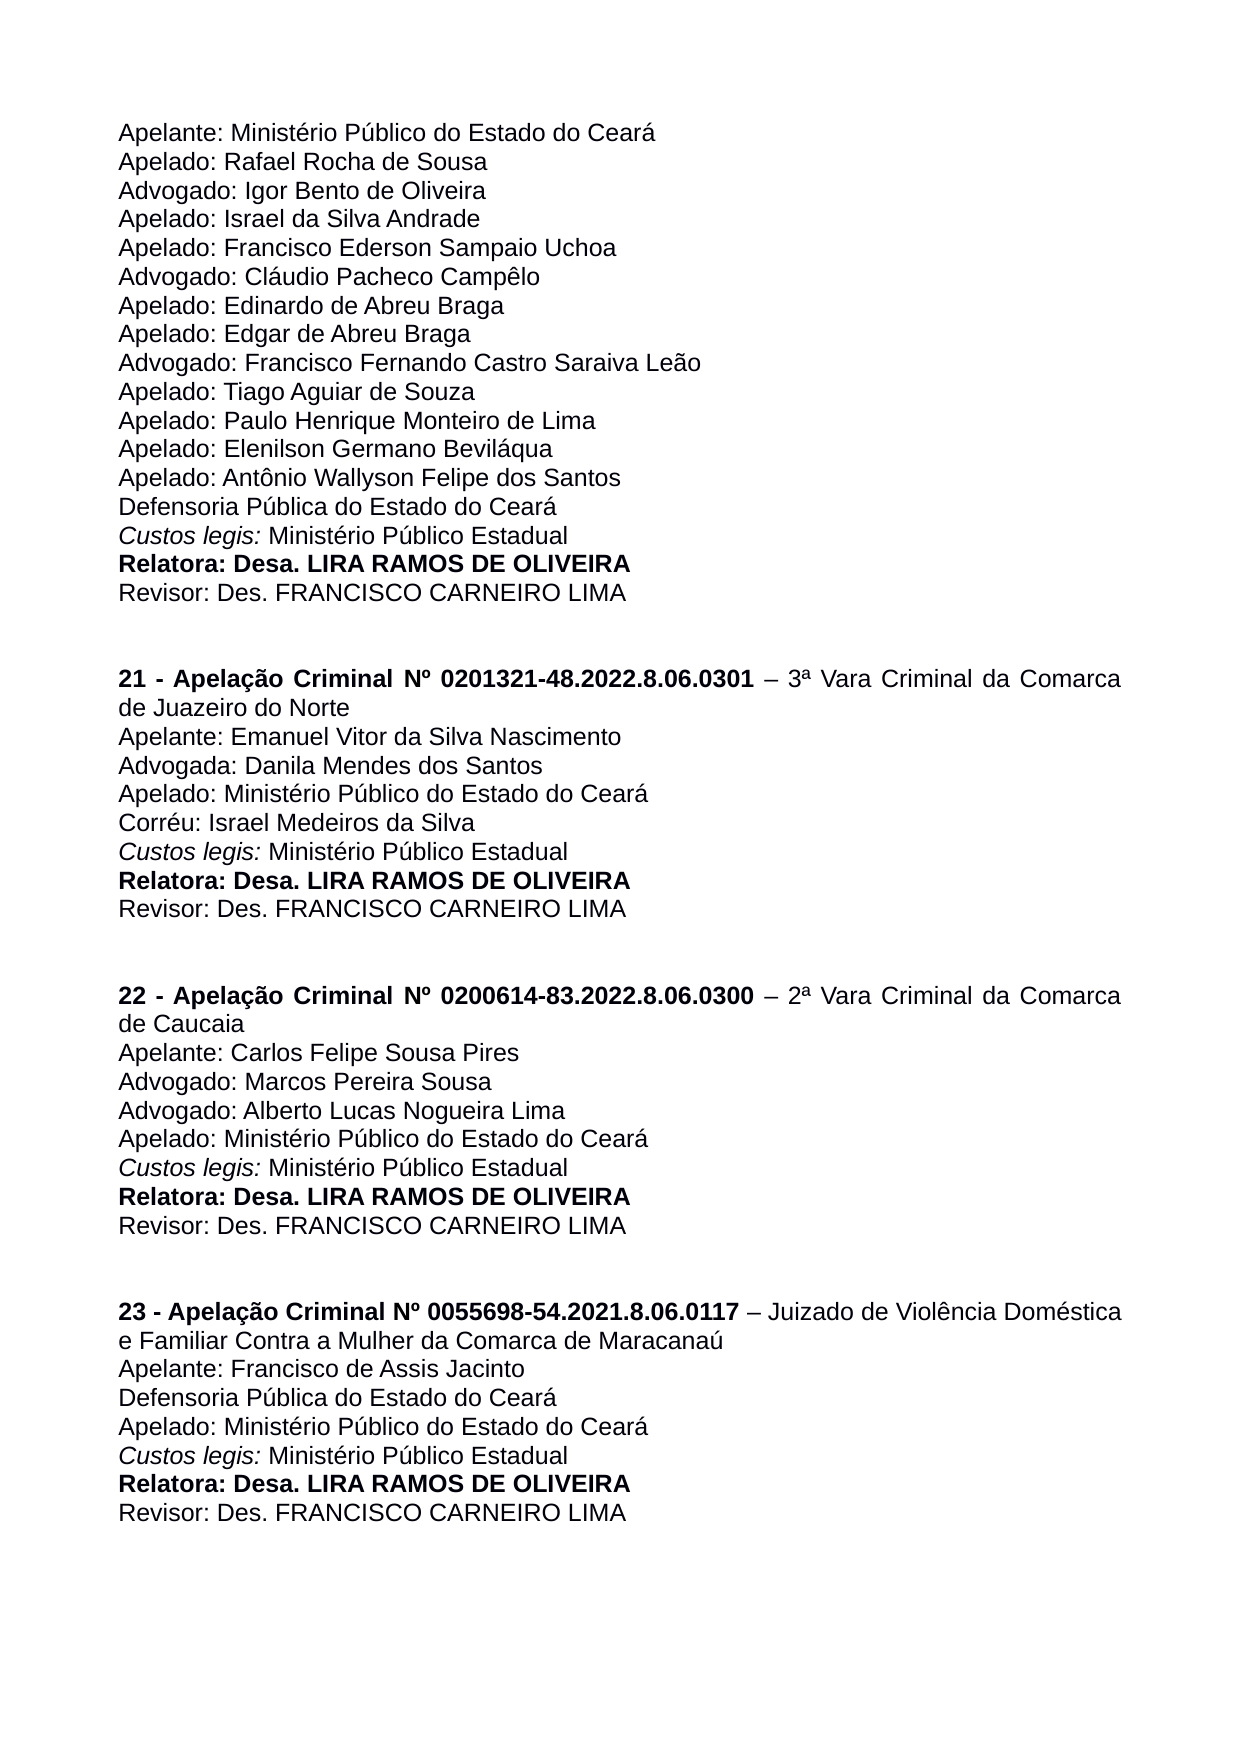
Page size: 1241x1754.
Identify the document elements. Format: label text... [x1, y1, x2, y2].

text Advogado: Marcos Pereira Sousa [118, 1067, 1122, 1096]
text 22 - Apelação Criminal Nº 0200614-83.2022.8.06.0300 – 2ª Vara Criminal da Comarca de Caucaia [118, 981, 1122, 1038]
text Relatora: Desa. LIRA RAMOS DE OLIVEIRA [118, 1469, 1122, 1498]
text Apelante: Carlos Felipe Sousa Pires [118, 1038, 1122, 1067]
text Revisor: Des. FRANCISCO CARNEIRO LIMA [118, 894, 1122, 923]
text Apelado: Rafael Rocha de Sousa [118, 147, 1122, 176]
text Apelado: Ministério Público do Estado do Ceará [118, 1124, 1122, 1153]
text Corréu: Israel Medeiros da Silva [118, 808, 1122, 837]
text Advogado: Igor Bento de Oliveira [118, 176, 1122, 204]
text Revisor: Des. FRANCISCO CARNEIRO LIMA [118, 1498, 1122, 1527]
text Advogado: Cláudio Pacheco Campêlo [118, 262, 1122, 291]
text 21 - Apelação Criminal Nº 0201321-48.2022.8.06.0301 – 3ª Vara Criminal da Comarca de Juazeiro do Norte [118, 664, 1122, 722]
text Custos legis: Ministério Público Estadual [118, 1153, 1122, 1182]
text Revisor: Des. FRANCISCO CARNEIRO LIMA [118, 578, 1122, 607]
text Apelado: Ministério Público do Estado do Ceará [118, 779, 1122, 808]
text Apelado: Elenilson Germano Beviláqua [118, 434, 1122, 463]
text Apelado: Ministério Público do Estado do Ceará [118, 1412, 1122, 1441]
text Apelado: Antônio Wallyson Felipe dos Santos [118, 463, 1122, 492]
text 23 - Apelação Criminal Nº 0055698-54.2021.8.06.0117 – Juizado de Violência Doméstica e Familiar Contra a Mulher da Comarca de Maracanaú [118, 1297, 1122, 1354]
text Defensoria Pública do Estado do Ceará [118, 1383, 1122, 1412]
text Apelado: Edgar de Abreu Braga [118, 319, 1122, 348]
text Apelante: Francisco de Assis Jacinto [118, 1354, 1122, 1383]
text Advogado: Alberto Lucas Nogueira Lima [118, 1096, 1122, 1124]
text Apelado: Israel da Silva Andrade [118, 204, 1122, 233]
text Apelado: Tiago Aguiar de Souza [118, 377, 1122, 406]
text Relatora: Desa. LIRA RAMOS DE OLIVEIRA [118, 866, 1122, 894]
text Custos legis: Ministério Público Estadual [118, 1441, 1122, 1469]
text Apelado: Paulo Henrique Monteiro de Lima [118, 406, 1122, 434]
text Apelante: Ministério Público do Estado do Ceará [118, 118, 1122, 147]
text Relatora: Desa. LIRA RAMOS DE OLIVEIRA [118, 1182, 1122, 1211]
text Relatora: Desa. LIRA RAMOS DE OLIVEIRA [118, 549, 1122, 578]
text Defensoria Pública do Estado do Ceará [118, 492, 1122, 521]
text Apelado: Francisco Ederson Sampaio Uchoa [118, 233, 1122, 262]
text Revisor: Des. FRANCISCO CARNEIRO LIMA [118, 1211, 1122, 1239]
text Apelante: Emanuel Vitor da Silva Nascimento [118, 722, 1122, 751]
text Custos legis: Ministério Público Estadual [118, 837, 1122, 866]
text Advogada: Danila Mendes dos Santos [118, 751, 1122, 779]
text Advogado: Francisco Fernando Castro Saraiva Leão [118, 348, 1122, 377]
text Apelado: Edinardo de Abreu Braga [118, 291, 1122, 319]
text Custos legis: Ministério Público Estadual [118, 521, 1122, 549]
